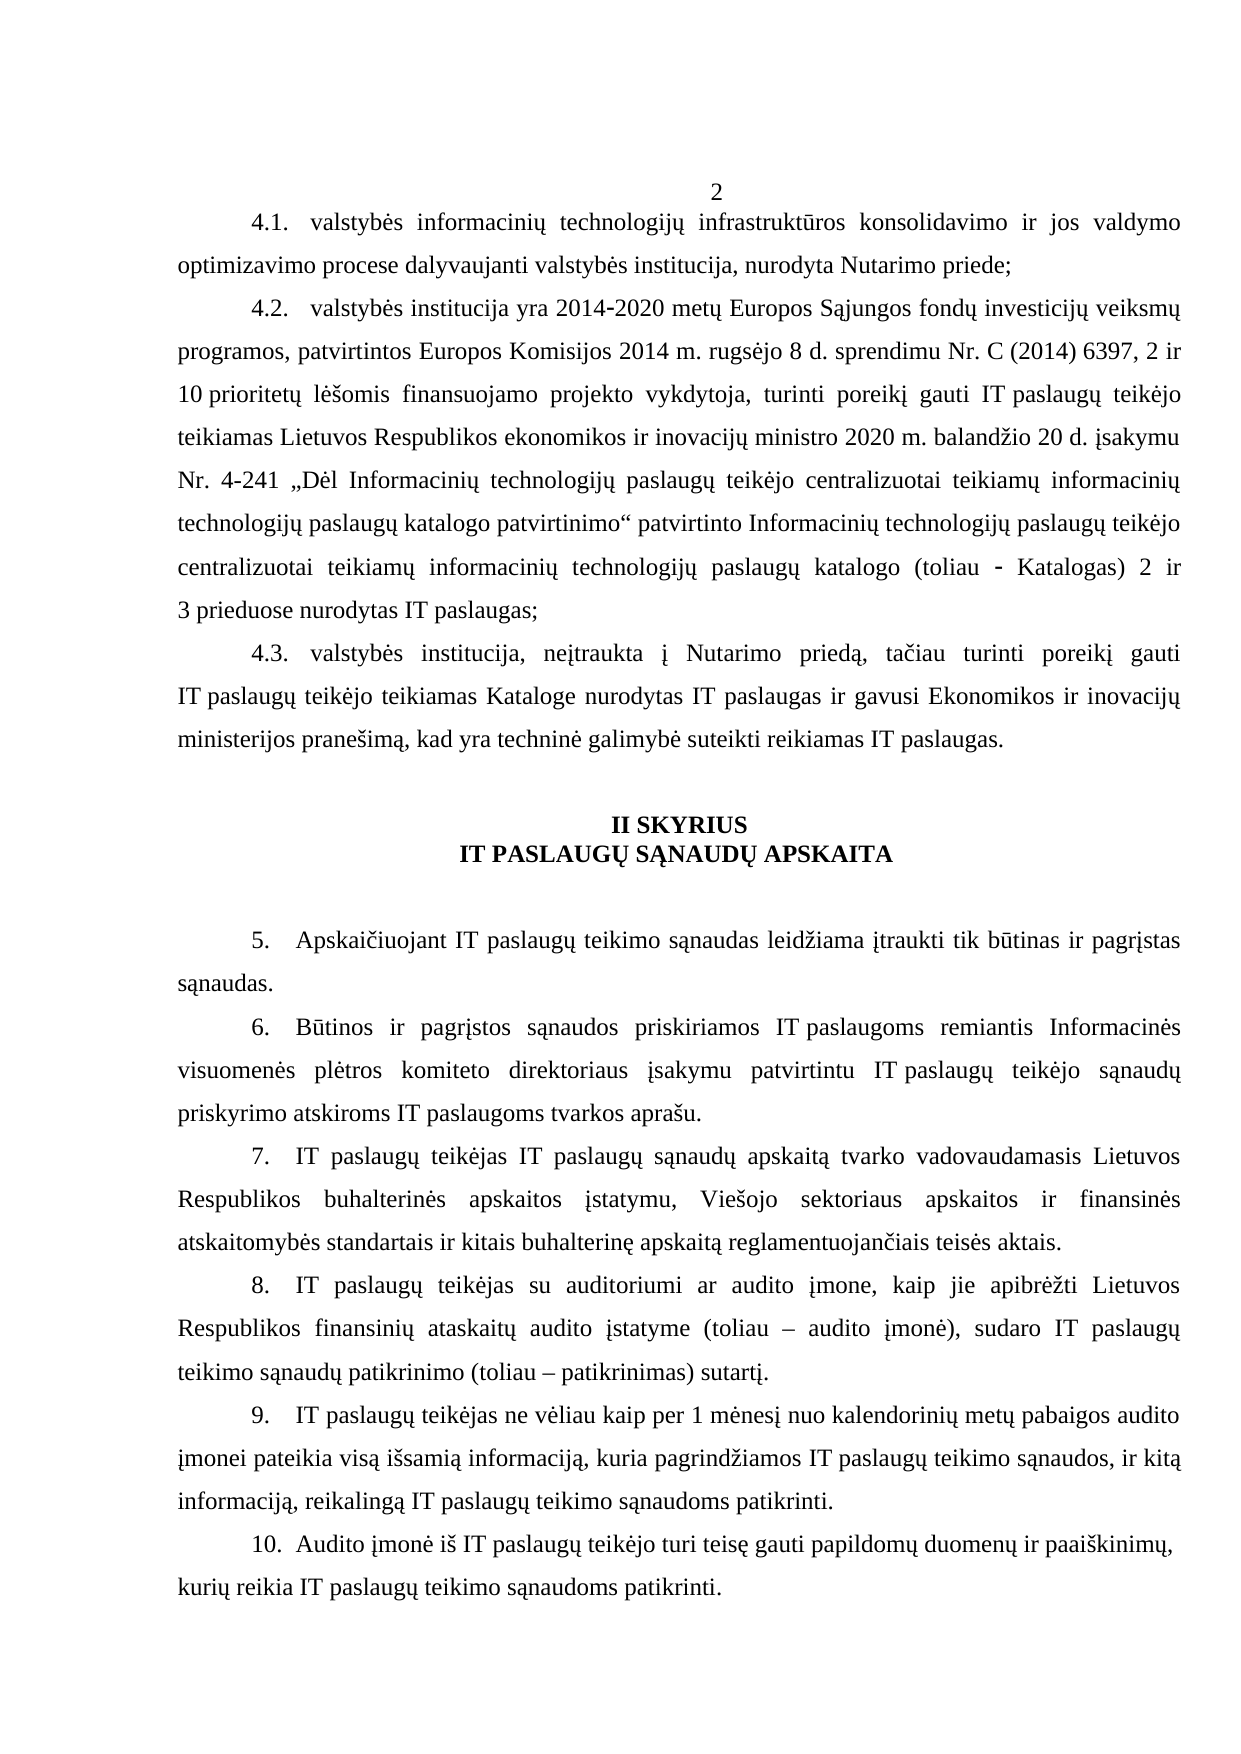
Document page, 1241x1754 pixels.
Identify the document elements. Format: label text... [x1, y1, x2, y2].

text 4.1. valstybės informacinių technologijų infrastruktūros konsolidavimo ir jos valdymo optimizavimo procese dalyvaujanti valstybės institucija, nurodyta Nutarimo priede; [177, 207, 1181, 278]
text 5. Apskaičiuojant IT paslaugų teikimo sąnaudas leidžiama įtraukti tik būtinas ir pagrįstas sąnaudas. [177, 925, 1181, 997]
text 4.2. valstybės institucija yra 20142020 metų Europos Sąjungos fondų investicijų veiksmų programos, patvirtintos Europos Komisijos 2014 m. rugsėjo 8 d. sprendimu Nr. C (2014) 6397, 2 ir 10 prioritetų lėšomis finansuojamo projekto vykdytoja, turinti poreikį gauti IT paslaugų teikėjo teikiamas Lietuvos Respublikos ekonomikos ir inovacijų ministro 2020 m. balandžio 20 d. įsakymu Nr. 4-241 „Dėl Informacinių technologijų paslaugų teikėjo centralizuotai teikiamų informacinių technologijų paslaugų katalogo patvirtinimo“ patvirtinto Informacinių technologijų paslaugų teikėjo centralizuotai teikiamų informacinių technologijų paslaugų katalogo (toliau  Katalogas) 2 ir 3 prieduose nurodytas IT paslaugas; [177, 293, 1181, 623]
text 4.3. valstybės institucija, neįtraukta į Nutarimo priedą, tačiau turinti poreikį gauti IT paslaugų teikėjo teikiamas Kataloge nurodytas IT paslaugas ir gavusi Ekonomikos ir inovacijų ministerijos pranešimą, kad yra techninė galimybė suteikti reikiamas IT paslaugas. [177, 638, 1181, 753]
text II SKYRIUS [177, 810, 1181, 839]
text 6. Būtinos ir pagrįstos sąnaudos priskiriamos IT paslaugoms remiantis Informacinės visuomenės plėtros komiteto direktoriaus įsakymu patvirtintu IT paslaugų teikėjo sąnaudų priskyrimo atskiroms IT paslaugoms tvarkos aprašu. [177, 1012, 1181, 1127]
text IT PASLAUGŲ SĄNAUDŲ APSKAITA [177, 839, 1181, 868]
text 10. Audito įmonė iš IT paslaugų teikėjo turi teisę gauti papildomų duomenų ir paaiškinimų, kurių reikia IT paslaugų teikimo sąnaudoms patikrinti. [177, 1529, 1181, 1601]
text 7. IT paslaugų teikėjas IT paslaugų sąnaudų apskaitą tvarko vadovaudamasis Lietuvos Respublikos buhalterinės apskaitos įstatymu, Viešojo sektoriaus apskaitos ir finansinės atskaitomybės standartais ir kitais buhalterinę apskaitą reglamentuojančiais teisės aktais. [177, 1141, 1181, 1256]
text 9. IT paslaugų teikėjas ne vėliau kaip per 1 mėnesį nuo kalendorinių metų pabaigos audito įmonei pateikia visą išsamią informaciją, kuria pagrindžiamos IT paslaugų teikimo sąnaudos, ir kitą informaciją, reikalingą IT paslaugų teikimo sąnaudoms patikrinti. [177, 1400, 1181, 1515]
text 8. IT paslaugų teikėjas su auditoriumi ar audito įmone, kaip jie apibrėžti Lietuvos Respublikos finansinių ataskaitų audito įstatyme (toliau – audito įmonė), sudaro IT paslaugų teikimo sąnaudų patikrinimo (toliau – patikrinimas) sutartį. [177, 1270, 1181, 1385]
